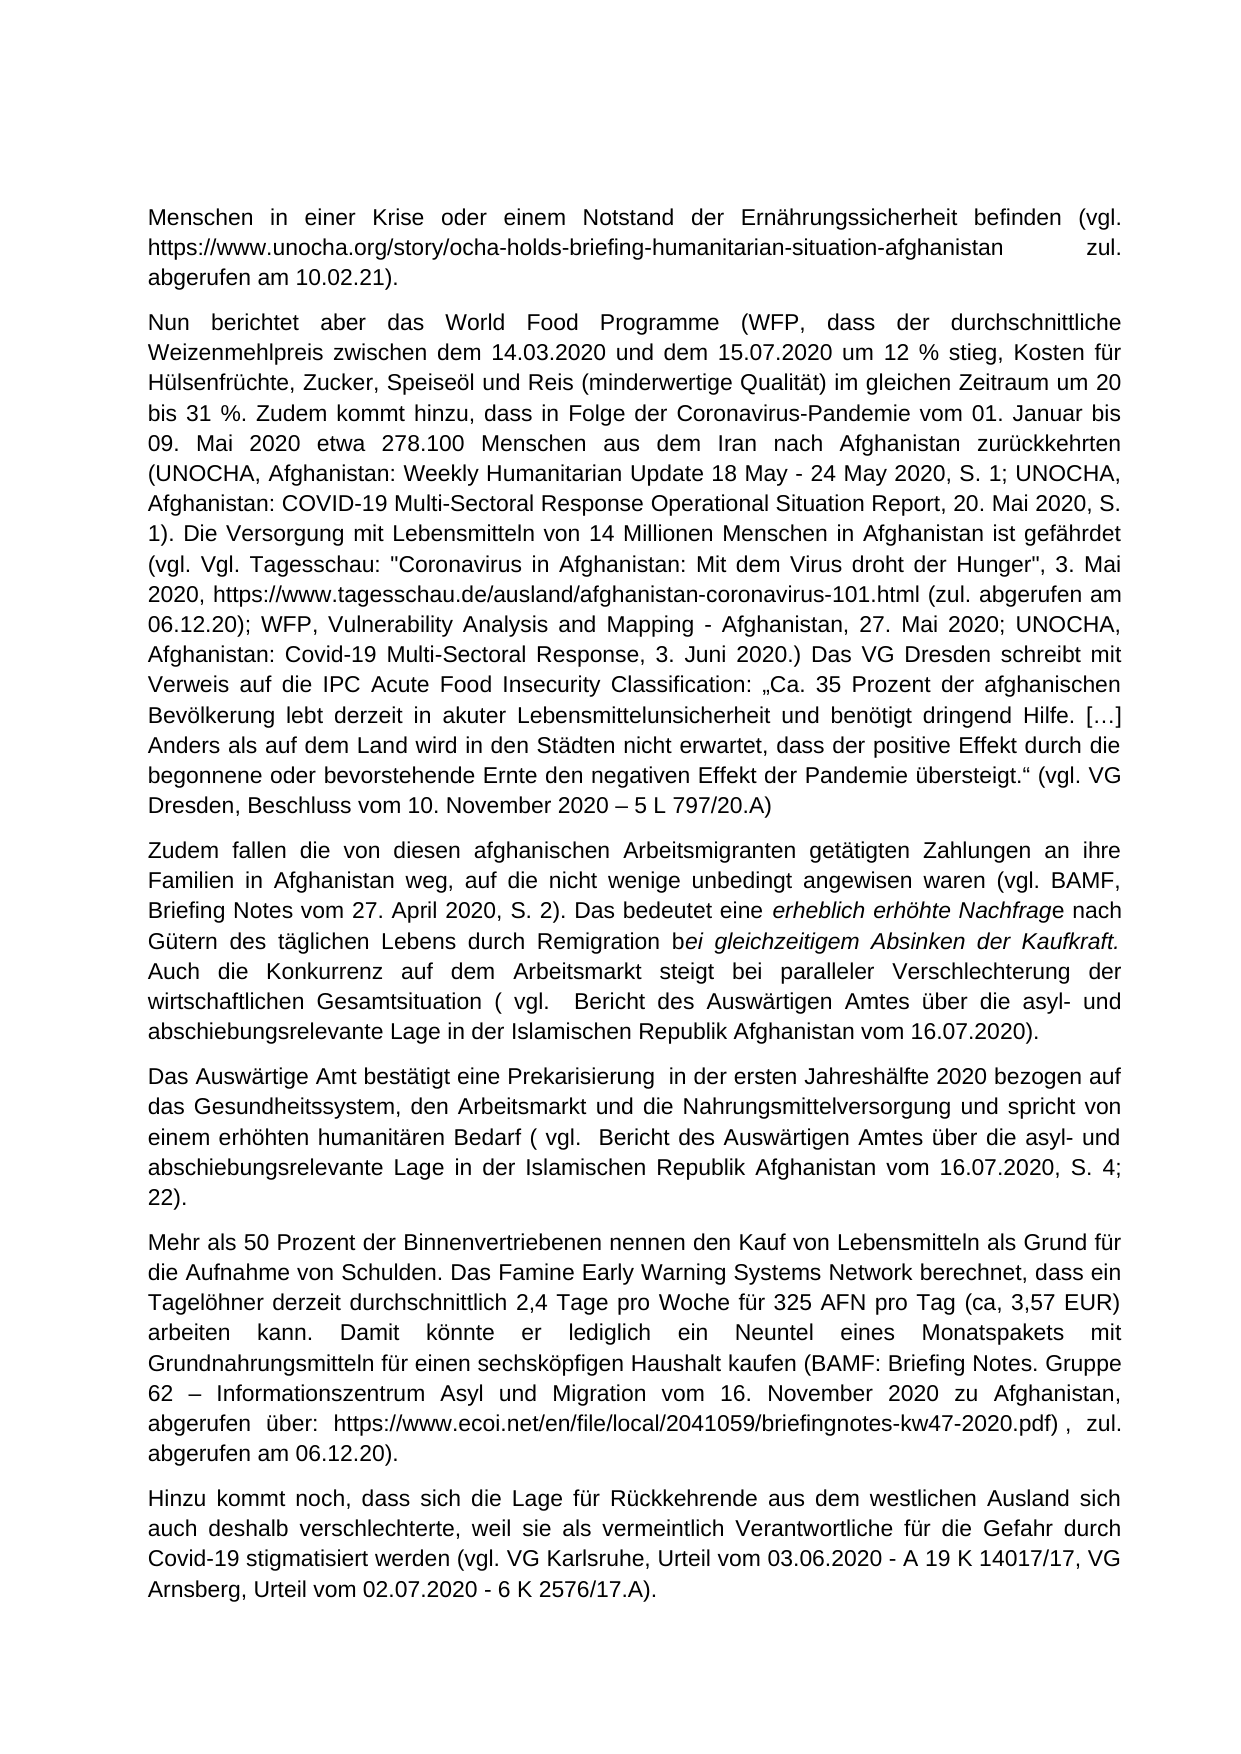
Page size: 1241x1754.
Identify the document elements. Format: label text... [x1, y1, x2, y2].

text Menschen in einer Krise oder einem Notstand der Ernährungssicherheit befinden (vgl. https://www.unocha.org/story/ocha-holds-briefing-humanitarian-situation-afghanistan zul. abgerufen am 10.02.21). [148, 204, 1122, 291]
text Nun berichtet aber das World Food Programme (WFP, dass der durchschnittliche Weizenmehlpreis zwischen dem 14.03.2020 und dem 15.07.2020 um 12 % stieg, Kosten für Hülsenfrüchte, Zucker, Speiseöl und Reis (minderwertige Qualität) im gleichen Zeitraum um 20 bis 31 %. Zudem kommt hinzu, dass in Folge der Coronavirus-Pandemie vom 01. Januar bis 09. Mai 2020 etwa 278.100 Menschen aus dem Iran nach Afghanistan zurückkehrten (UNOCHA, Afghanistan: Weekly Humanitarian Update 18 May - 24 May 2020, S. 1; UNOCHA, Afghanistan: COVID-19 Multi-Sectoral Response Operational Situation Report, 20. Mai 2020, S. 1). Die Versorgung mit Lebensmitteln von 14 Millionen Menschen in Afghanistan ist gefährdet (vgl. Vgl. Tagesschau: "Coronavirus in Afghanistan: Mit dem Virus droht der Hunger", 3. Mai 2020, https://www.tagesschau.de/ausland/afghanistan-coronavirus-101.html (zul. abgerufen am 06.12.20); WFP, Vulnerability Analysis and Mapping - Afghanistan, 27. Mai 2020; UNOCHA, Afghanistan: Covid-19 Multi-Sectoral Response, 3. Juni 2020.) Das VG Dresden schreibt mit Verweis auf die IPC Acute Food Insecurity Classification: „Ca. 35 Prozent der afghanischen Bevölkerung lebt derzeit in akuter Lebensmittelunsicherheit und benötigt dringend Hilfe. […] Anders als auf dem Land wird in den Städten nicht erwartet, dass der positive Effekt durch die begonnene oder bevorstehende Ernte den negativen Effekt der Pandemie übersteigt.“ (vgl. VG Dresden, Beschluss vom 10. November 2020 – 5 L 797/20.A) [148, 309, 1122, 819]
text Zudem fallen die von diesen afghanischen Arbeitsmigranten getätigten Zahlungen an ihre Familien in Afghanistan weg, auf die nicht wenige unbedingt angewisen waren (vgl. BAMF, Briefing Notes vom 27. April 2020, S. 2). Das bedeutet eine erheblich erhöhte Nachfrage nach Gütern des täglichen Lebens durch Remigration bei gleichzeitigem Absinken der Kaufkraft. Auch die Konkurrenz auf dem Arbeitsmarkt steigt bei paralleler Verschlechterung der wirtschaftlichen Gesamtsituation ( vgl. Bericht des Auswärtigen Amtes über die asyl- und abschiebungsrelevante Lage in der Islamischen Republik Afghanistan vom 16.07.2020). [148, 837, 1122, 1045]
text Das Auswärtige Amt bestätigt eine Prekarisierung in der ersten Jahreshälfte 2020 bezogen auf das Gesundheitssystem, den Arbeitsmarkt und die Nahrungsmittelversorgung und spricht von einem erhöhten humanitären Bedarf ( vgl. Bericht des Auswärtigen Amtes über die asyl- und abschiebungsrelevante Lage in der Islamischen Republik Afghanistan vom 16.07.2020, S. 4; 22). [148, 1063, 1122, 1210]
text Mehr als 50 Prozent der Binnenvertriebenen nennen den Kauf von Lebensmitteln als Grund für die Aufnahme von Schulden. Das Famine Early Warning Systems Network berechnet, dass ein Tagelöhner derzeit durchschnittlich 2,4 Tage pro Woche für 325 AFN pro Tag (ca, 3,57 EUR) arbeiten kann. Damit könnte er lediglich ein Neuntel eines Monatspakets mit Grundnahrungsmitteln für einen sechsköpfigen Haushalt kaufen (BAMF: Briefing Notes. Gruppe 62 – Informationszentrum Asyl und Migration vom 16. November 2020 zu Afghanistan, abgerufen über: https://www.ecoi.net/en/file/local/2041059/briefingnotes-kw47-2020.pdf) , zul. abgerufen am 06.12.20). [148, 1229, 1122, 1467]
text Hinzu kommt noch, dass sich die Lage für Rückkehrende aus dem westlichen Ausland sich auch deshalb verschlechterte, weil sie als vermeintlich Verantwortliche für die Gefahr durch Covid-19 stigmatisiert werden (vgl. VG Karlsruhe, Urteil vom 03.06.2020 - A 19 K 14017/17, VG Arnsberg, Urteil vom 02.07.2020 - 6 K 2576/17.A). [148, 1485, 1122, 1602]
